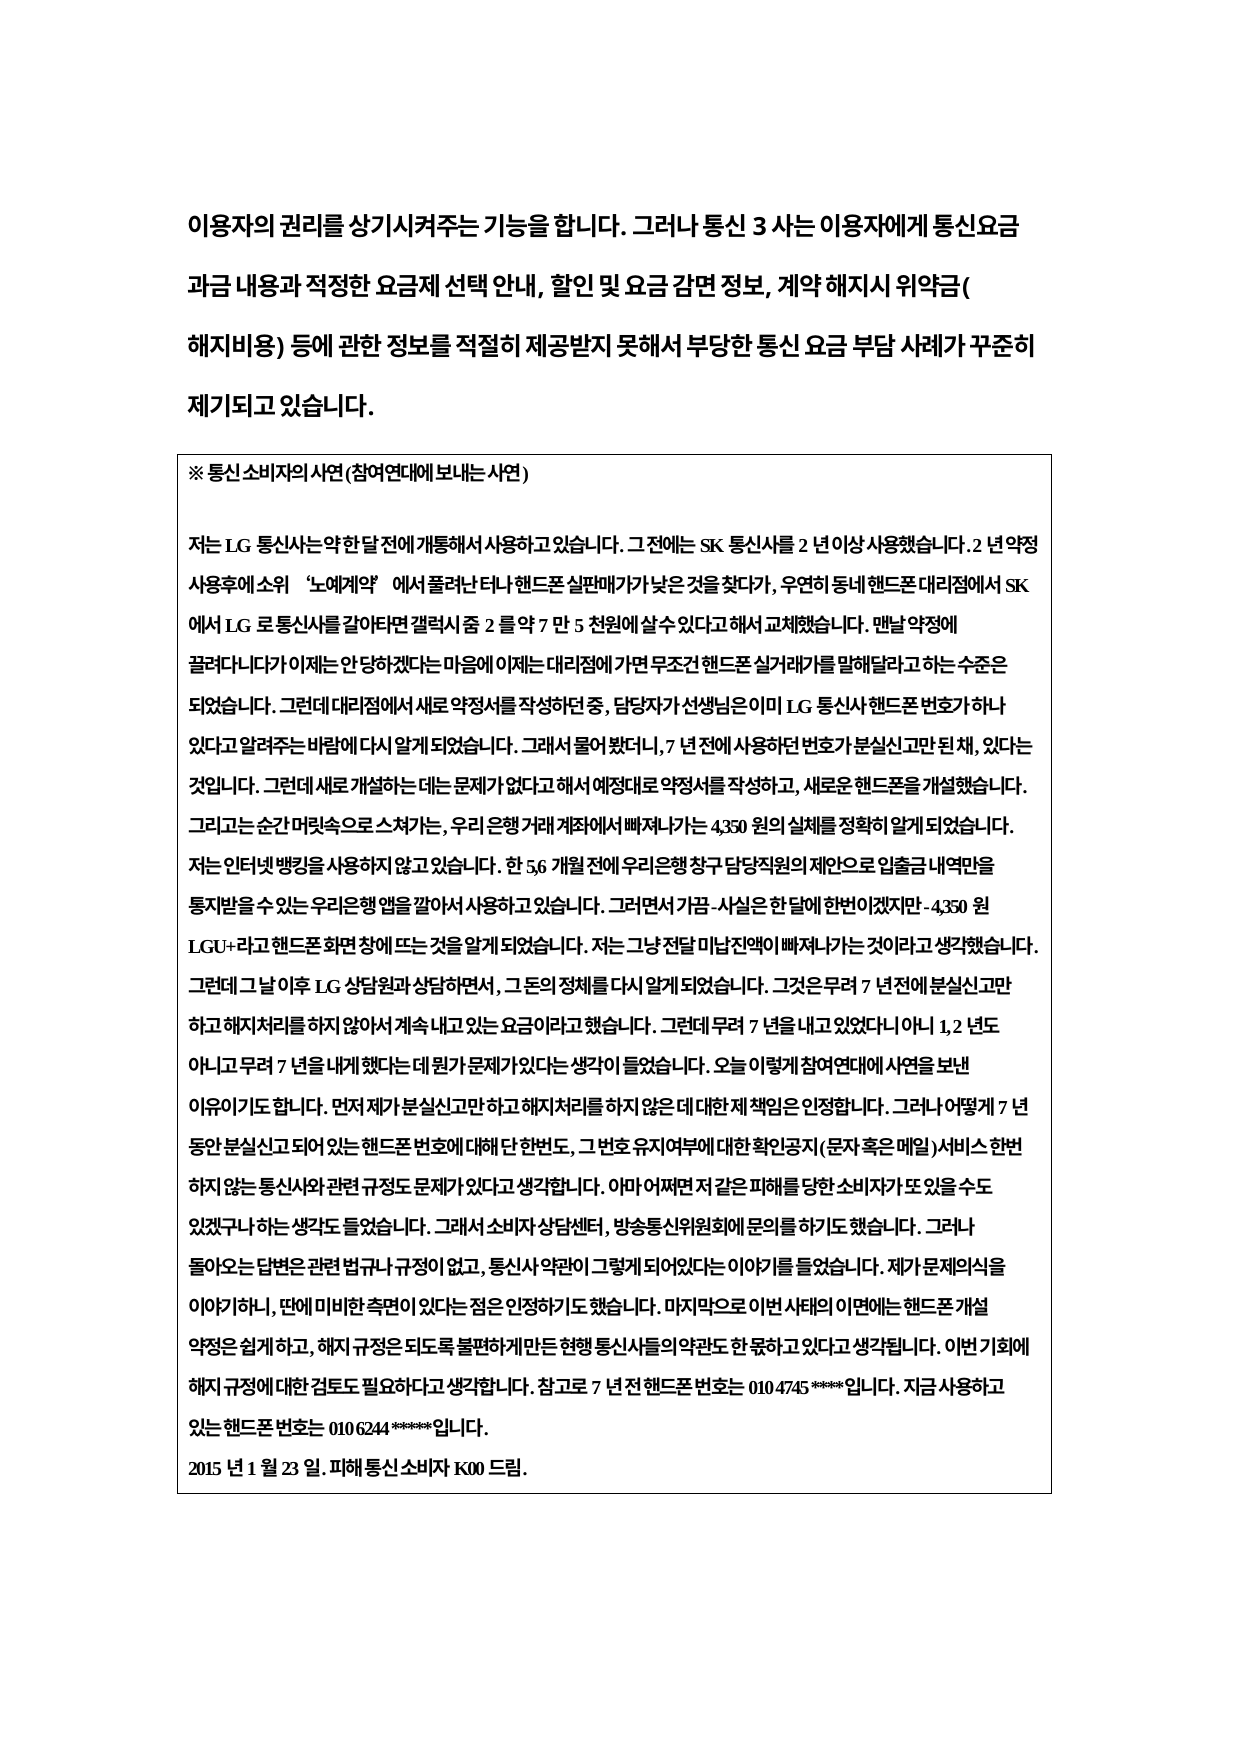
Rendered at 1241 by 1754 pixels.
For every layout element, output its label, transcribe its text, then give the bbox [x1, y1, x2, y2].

table_header ※ 통신 소비자의 사연(참여연대에 보내는 사연) 저는 LG통신사는 약 한 달 전에 개통해서 사용하고 있습니다. 그 전에는 SK통신사를 2년 이상 사용했습니다. 2년 약정 사용후에 소위 ‘노예계약’에서 풀려난 터나 핸드폰 실판매가가 낮은 것을 찾다가, 우연히 동네 핸드폰 대리점에서 SK에서 LG로 통신사를 갈아타면 갤럭시 줌2를 약 7만5천원에 살 수 있다고 해서 교체했습니다. 맨날 약정에 끌려다니다가 이제는 안 당하겠다는 마음에 이제는 대리점에 가면 무조건 핸드폰 실거래가를 말해달라고 하는 수준은 되었습니다. 그런데 대리점에서 새로 약정서를 작성하던 중, 담당자가 선생님은 이미 LG통신사 핸드폰 번호가 하나 있다고 알려주는 바람에 다시 알게 되었습니다. 그래서 물어 봤더니, 7년 전에 사용하던 번호가 분실신고만 된 채, 있다는 것입니다. 그런데 새로 개설하는 데는 문제가 없다고 해서 예정대로 약정서를 작성하고, 새로운 핸드폰을 개설했습니다. 그리고는 순간 머릿속으로 스쳐가는, 우리 은행 거래 계좌에서 빠져나가는 4,350원의 실체를 정확히 알게 되었습니다. 저는 인터넷 뱅킹을 사용하지 않고 있습니다. 한 5,6개월 전에 우리은행 창구 담당직원의 제안으로 입출금 내역만을 통지받을 수 있는 우리은행 앱을 깔아서 사용하고 있습니다. 그러면서 가끔-사실은 한 달에 한번이겠지만- 4,350원 LGU+라고 핸드폰 화면 창에 뜨는 것을 알게 되었습니다. 저는 그냥 전달 미납진액이 빠져나가는 것이라고 생각했습니다. 그런데 그 날 이후 LG 상담원과 상담하면서, 그 돈의 정체를 다시 알게 되었습니다. 그것은 무려 7년 전에 분실신고만 하고 해지처리를 하지 않아서 계속 내고 있는 요금이라고 했습니다. 그런데 무려 7년을 내고 있었다니 아니 1, 2년도 아니고 무려 7년을 내게 했다는 데 뭔가 문제가 있다는 생각이 들었습니다. 오늘 이렇게 참여연대에 사연을 보낸 이유이기도 합니다. 먼저 제가 분실신고만 하고 해지처리를 하지 않은 데 대한 제 책임은 인정합니다. 그러나 어떻게 7년 동안 분실신고 되어 있는 핸드폰 번호에 대해 단 한번도, 그 번호 유지여부에 대한 확인공지(문자 혹은 메일)서비스 한번 하지 않는 통신사와 관련 규정도 문제가 있다고 생각합니다. 아마 어쩌면 저 같은 피해를 당한 소비자가 또 있을 수도 있겠구나 하는 생각도 들었습니다. 그래서 소비자 상담센터, 방송통신위원회에 문의를 하기도 했습니다. 그러나 돌아오는 답변은 관련 법규나 규정이 없고, 통신사 약관이 그렇게 되어있다는 이야기를 들었습니다. 제가 문제의식을 이야기하니, 딴에 미비한 측면이 있다는 점은 인정하기도 했습니다. 마지막으로 이번 사태의 이면에는 핸드폰 개설 약정은 쉽게 하고, 해지 규정은 되도록 불편하게 만든 현행 통신사들의 약관도 한 몫하고 있다고 생각됩니다. 이번 기회에 해지 규정에 대한 검토도 필요하다고 생각합니다. 참고로 7년 전 핸드폰 번호는 010 4745 ****입니다. 지금 사용하고 있는 핸드폰 번호는 010 6244 *****입니다. 2015년 1월 23일. 피해 통신 소비자 K00 드림. [178, 455, 1051, 1493]
text 이용자의 권리를 상기시켜주는 기능을 합니다. 그러나 통신3사는 이용자에게 통신요금 과금 내용과 적정한 요금제 선택 안내, 할인 및 요금 감면 정보, 계약 해지시 위약금(해지비용) 등에 관한 정보를 적절히 제공받지 못해서 부당한 통신 요금 부담 사례가 꾸준히 제기되고 있습니다. [188, 207, 1063, 422]
